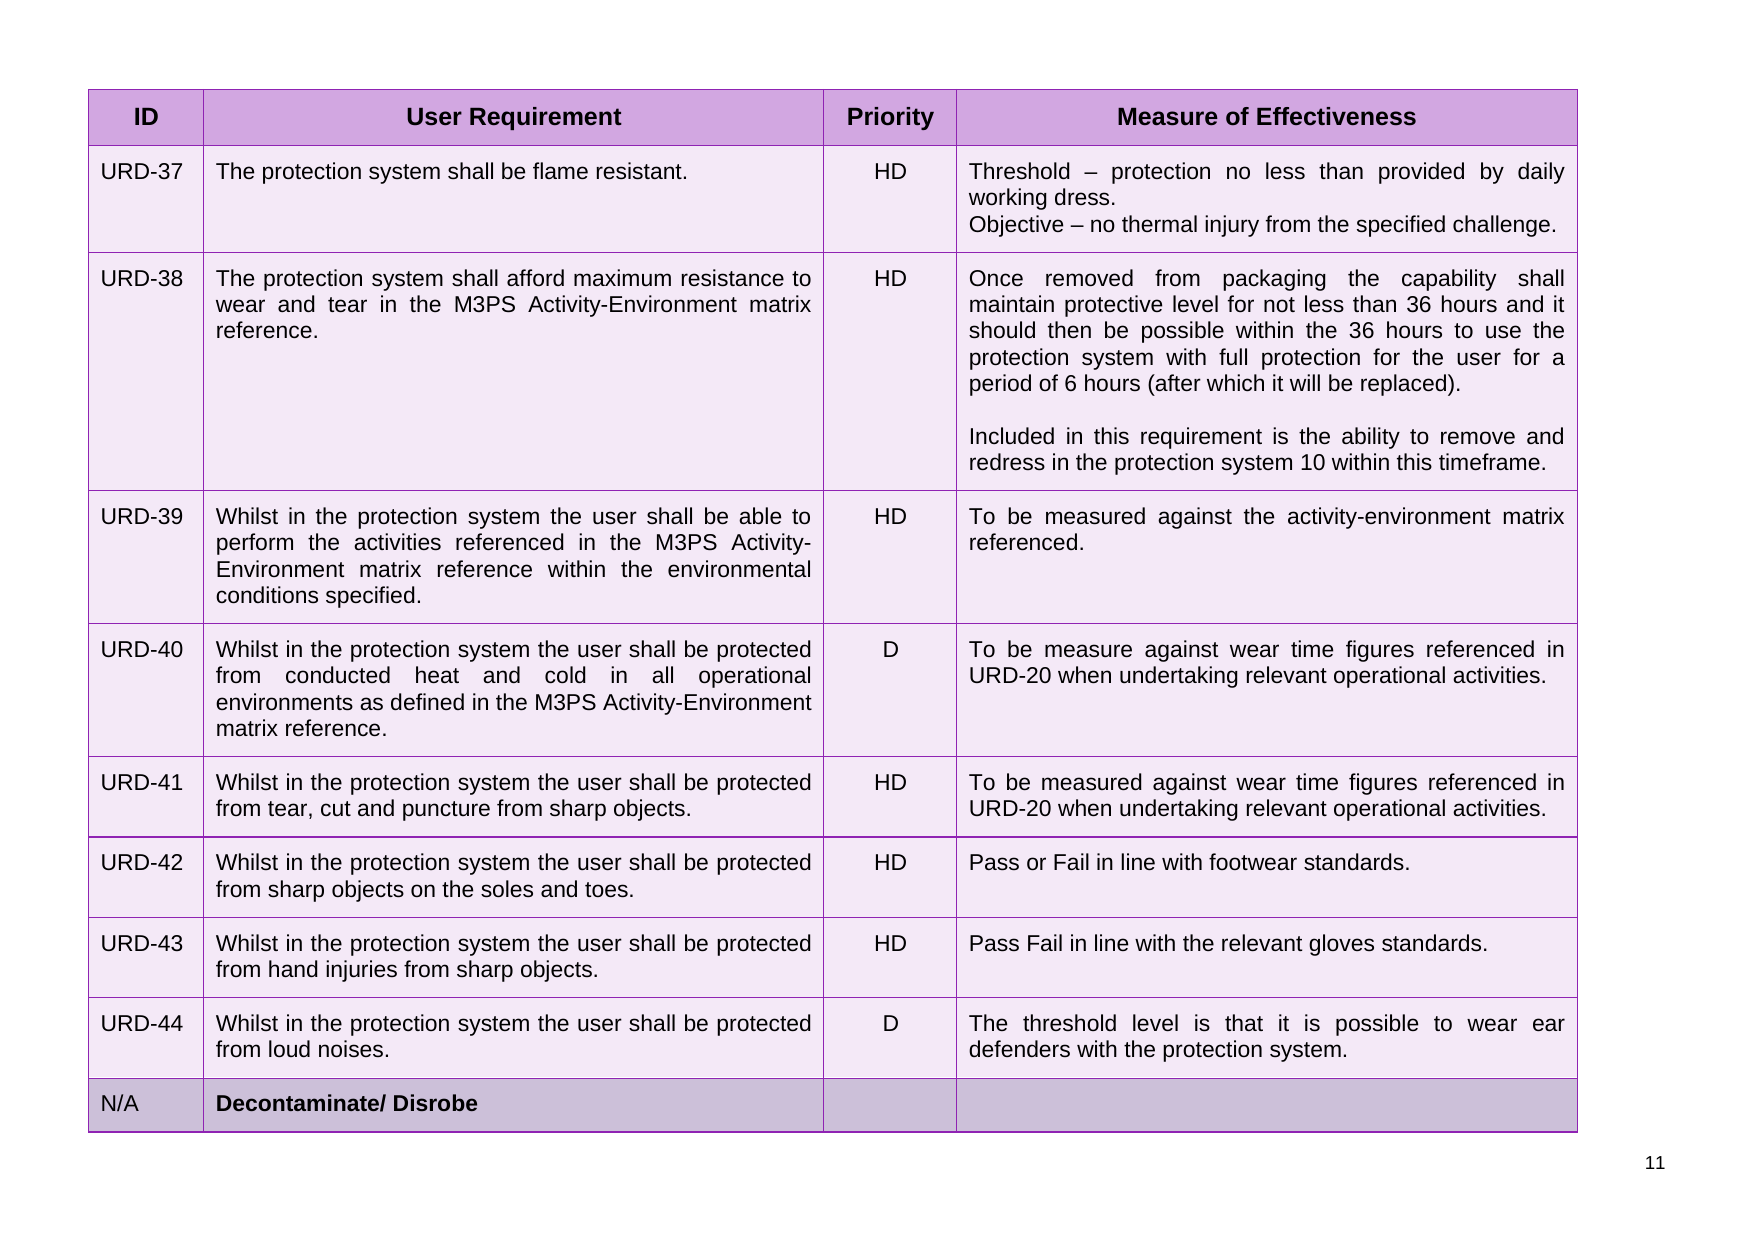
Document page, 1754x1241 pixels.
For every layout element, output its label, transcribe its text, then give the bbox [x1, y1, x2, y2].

table_cell HD [824, 918, 956, 997]
table_cell Whilst in the protection system the user shall be protected from sharp objects on the soles and toes. [204, 838, 823, 917]
table_cell HD [824, 146, 956, 252]
table_cell URD-42 [89, 838, 203, 917]
table_cell Whilst in the protection system the user shall be protected from tear, cut and puncture from sharp objects. [204, 757, 823, 836]
table_header User Requirement [204, 90, 823, 145]
table_cell URD-40 [89, 624, 203, 756]
table_cell [957, 1079, 1577, 1131]
table_header ID [89, 90, 203, 145]
table_cell The protection system shall be flame resistant. [204, 146, 823, 252]
table_cell The protection system shall afford maximum resistance to wear and tear in the M3PS Activity-Environment matrix reference. [204, 253, 823, 490]
table_cell Pass or Fail in line with footwear standards. [957, 838, 1577, 917]
table_cell Whilst in the protection system the user shall be able to perform the activities referenced in the M3PS Activity-Environment matrix reference within the environmental conditions specified. [204, 491, 823, 623]
table_cell HD [824, 491, 956, 623]
table_cell [824, 1079, 956, 1131]
table_cell Decontaminate/ Disrobe [204, 1079, 823, 1131]
table_cell To be measure against wear time figures referenced in URD-20 when undertaking relevant operational activities. [957, 624, 1577, 756]
table_cell URD-43 [89, 918, 203, 997]
table_cell URD-39 [89, 491, 203, 623]
table_cell D [824, 998, 956, 1077]
table_cell The threshold level is that it is possible to wear ear defenders with the protection system. [957, 998, 1577, 1077]
table_cell Pass Fail in line with the relevant gloves standards. [957, 918, 1577, 997]
table_cell URD-44 [89, 998, 203, 1077]
table_cell URD-38 [89, 253, 203, 490]
table_cell Whilst in the protection system the user shall be protected from hand injuries from sharp objects. [204, 918, 823, 997]
table_cell Whilst in the protection system the user shall be protected from conducted heat and cold in all operational environments as defined in the M3PS Activity-Environment matrix reference. [204, 624, 823, 756]
table_cell Once removed from packaging the capability shall maintain protective level for not less than 36 hours and it should then be possible within the 36 hours to use the protection system with full protection for the user for a period of 6 hours (after which it will be replaced). Included in this requirement is the ability to remove and redress in the protection system 10 within this timeframe. [957, 253, 1577, 490]
table_header Priority [824, 90, 956, 145]
table_cell To be measured against wear time figures referenced in URD-20 when undertaking relevant operational activities. [957, 757, 1577, 836]
table_cell D [824, 624, 956, 756]
table_cell URD-41 [89, 757, 203, 836]
table_cell HD [824, 253, 956, 490]
table_cell HD [824, 838, 956, 917]
table_cell Threshold – protection no less than provided by daily working dress. Objective – no thermal injury from the specified challenge. [957, 146, 1577, 252]
table_cell URD-37 [89, 146, 203, 252]
table_cell To be measured against the activity-environment matrix referenced. [957, 491, 1577, 623]
table_header Measure of Effectiveness [957, 90, 1577, 145]
table_cell Whilst in the protection system the user shall be protected from loud noises. [204, 998, 823, 1077]
table_cell N/A [89, 1079, 203, 1131]
table_cell HD [824, 757, 956, 836]
